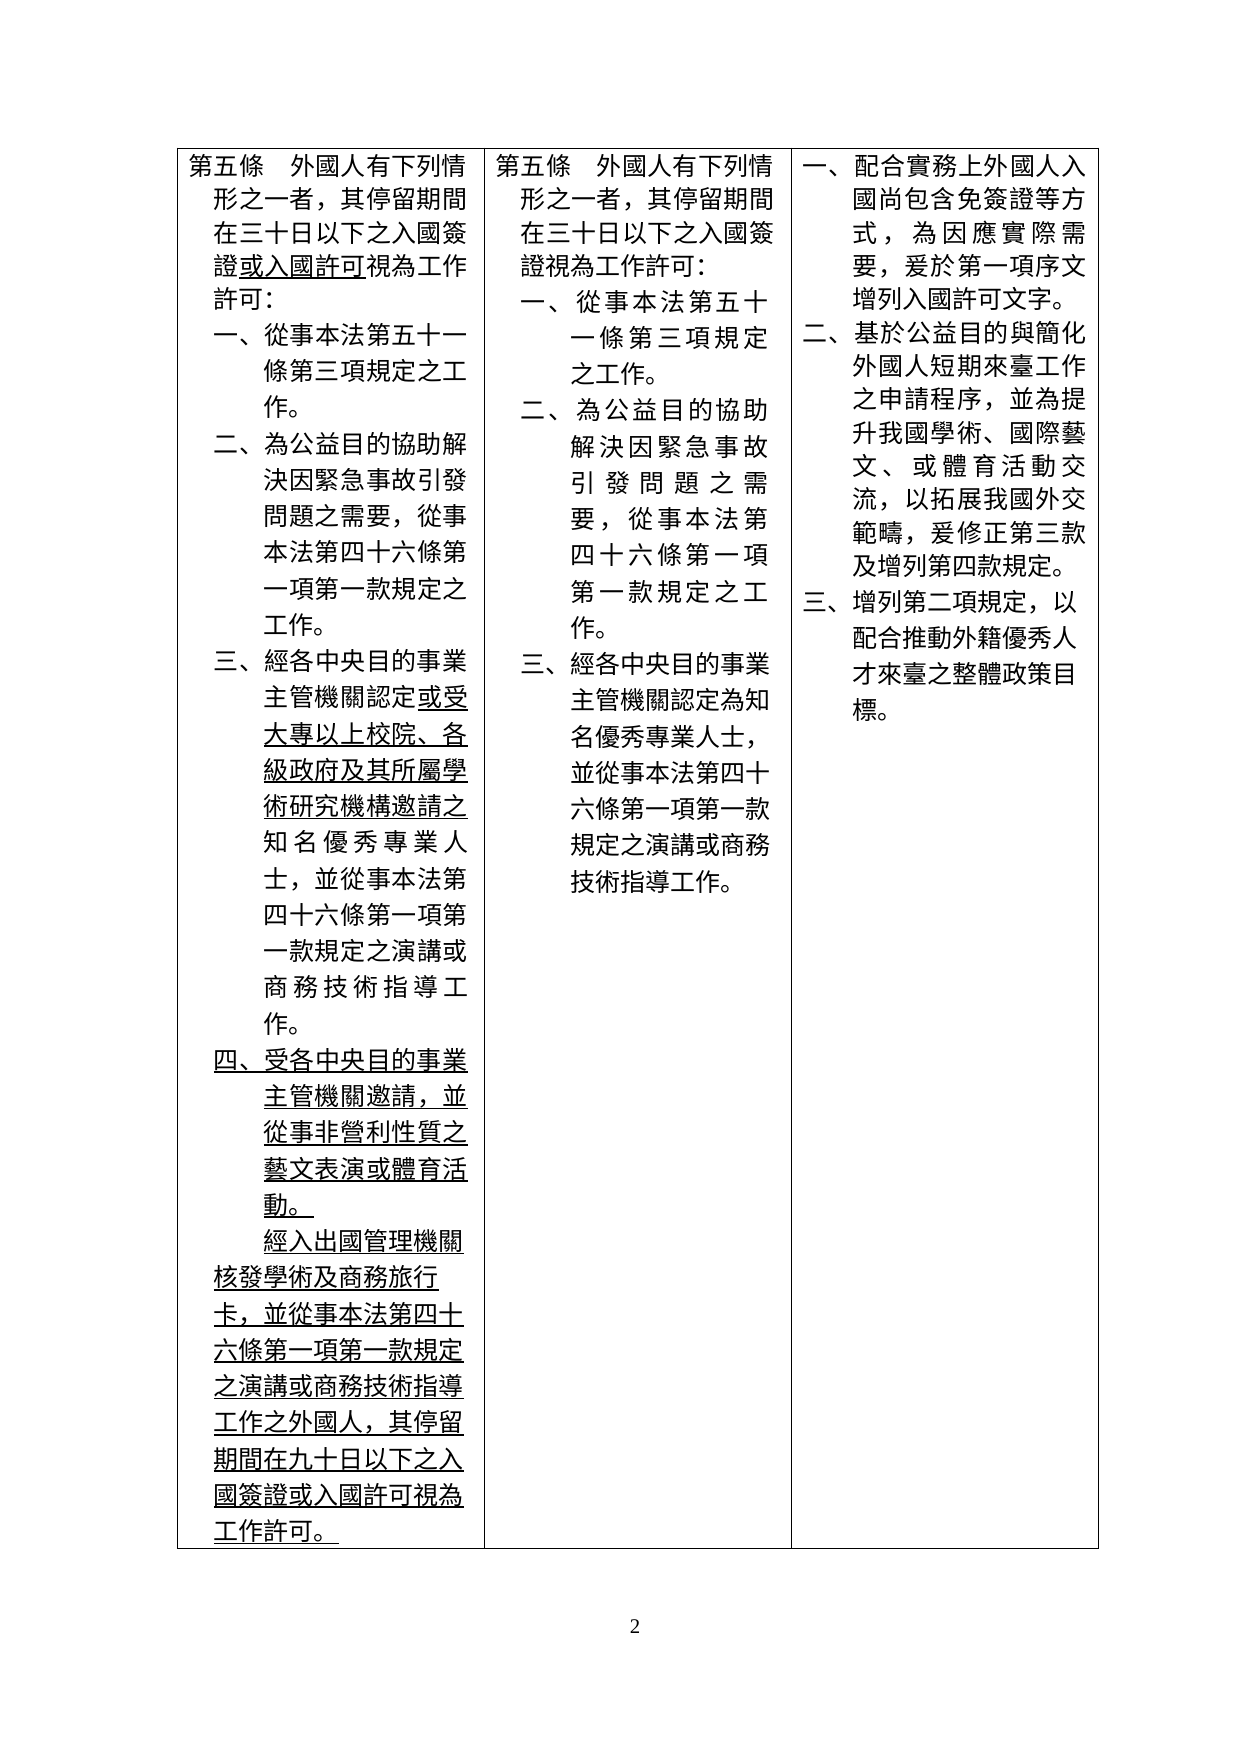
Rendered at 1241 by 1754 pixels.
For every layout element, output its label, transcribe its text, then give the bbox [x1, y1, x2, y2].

table_cell 一、配合實務上外國人入國尚包含免簽證等方式，為因應實際需要，爰於第一項序文增列入國許可文字。 二、基於公益目的與簡化外國人短期來臺工作之申請程序，並為提升我國學術、國際藝文、或體育活動交流，以拓展我國外交範疇，爰修正第三款及增列第四款規定。 三、增列第二項規定，以配合推動外籍優秀人才來臺之整體政策目標。 [792, 149, 1098, 1548]
table_cell 第五條 外國人有下列情形之一者，其停留期間在三十日以下之入國簽證視為工作許可： 一、從事本法第五十一條第三項規定之工作。 二、為公益目的協助解決因緊急事故引發問題之需要，從事本法第四十六條第一項第一款規定之工作。 三、經各中央目的事業主管機關認定為知名優秀專業人士，並從事本法第四十六條第一項第一款規定之演講或商務技術指導工作。 [485, 149, 791, 1548]
table_cell 第五條 外國人有下列情形之一者，其停留期間在三十日以下之入國簽證或入國許可視為工作許可： 一、從事本法第五十一條第三項規定之工作。 二、為公益目的協助解決因緊急事故引發問題之需要，從事本法第四十六條第一項第一款規定之工作。 三、經各中央目的事業主管機關認定或受大專以上校院、各級政府及其所屬學術研究機構邀請之知名優秀專業人士，並從事本法第四十六條第一項第一款規定之演講或商務技術指導工作。 四、受各中央目的事業主管機關邀請，並從事非營利性質之藝文表演或體育活動。 經入出國管理機關核發學術及商務旅行卡，並從事本法第四十六條第一項第一款規定之演講或商務技術指導工作之外國人，其停留期間在九十日以下之入國簽證或入國許可視為工作許可。 [178, 149, 484, 1548]
